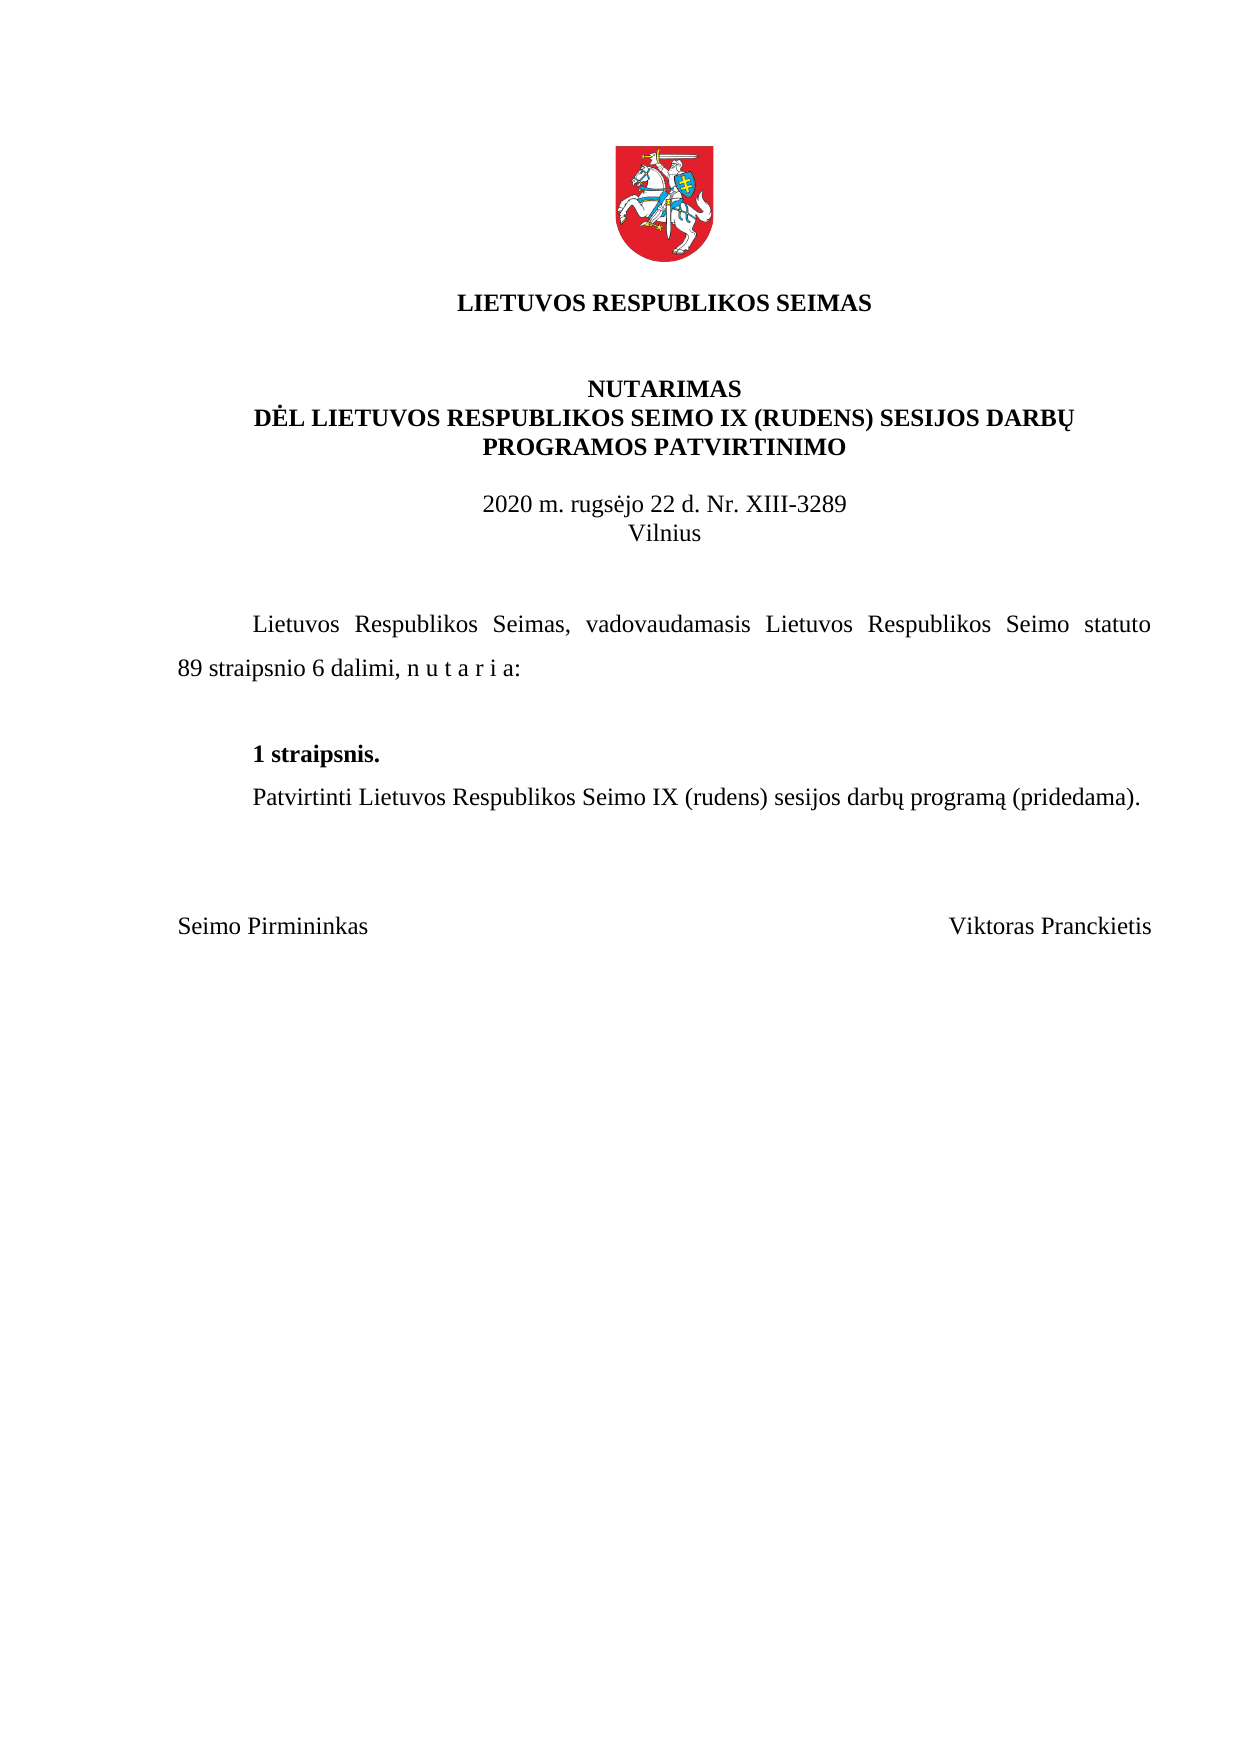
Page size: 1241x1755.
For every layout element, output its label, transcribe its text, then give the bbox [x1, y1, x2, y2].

text NUTARIMAS [177, 374, 1152, 403]
text Patvirtinti Lietuvos Respublikos Seimo IX (rudens) sesijos darbų programą (pridedama). [177, 782, 1152, 811]
text Seimo Pirmininkas Viktoras Pranckietis [177, 911, 1152, 940]
text 2020 m. rugsėjo 22 d. Nr. XIII-3289 [177, 489, 1152, 518]
text Vilnius [177, 518, 1152, 547]
text DĖL LIETUVOS RESPUBLIKOS SEIMO IX (RUDENS) SESIJOS DARBŲ PROGRAMOS PATVIRTINIMO [177, 403, 1152, 461]
text 1 straipsnis. [177, 739, 1152, 768]
text Lietuvos Respublikos Seimas, vadovaudamasis Lietuvos Respublikos Seimo statuto 89 straipsnio 6 dalimi, n u t a r i a: [177, 609, 1152, 681]
text LIETUVOS RESPUBLIKOS SEIMAS [177, 288, 1152, 317]
